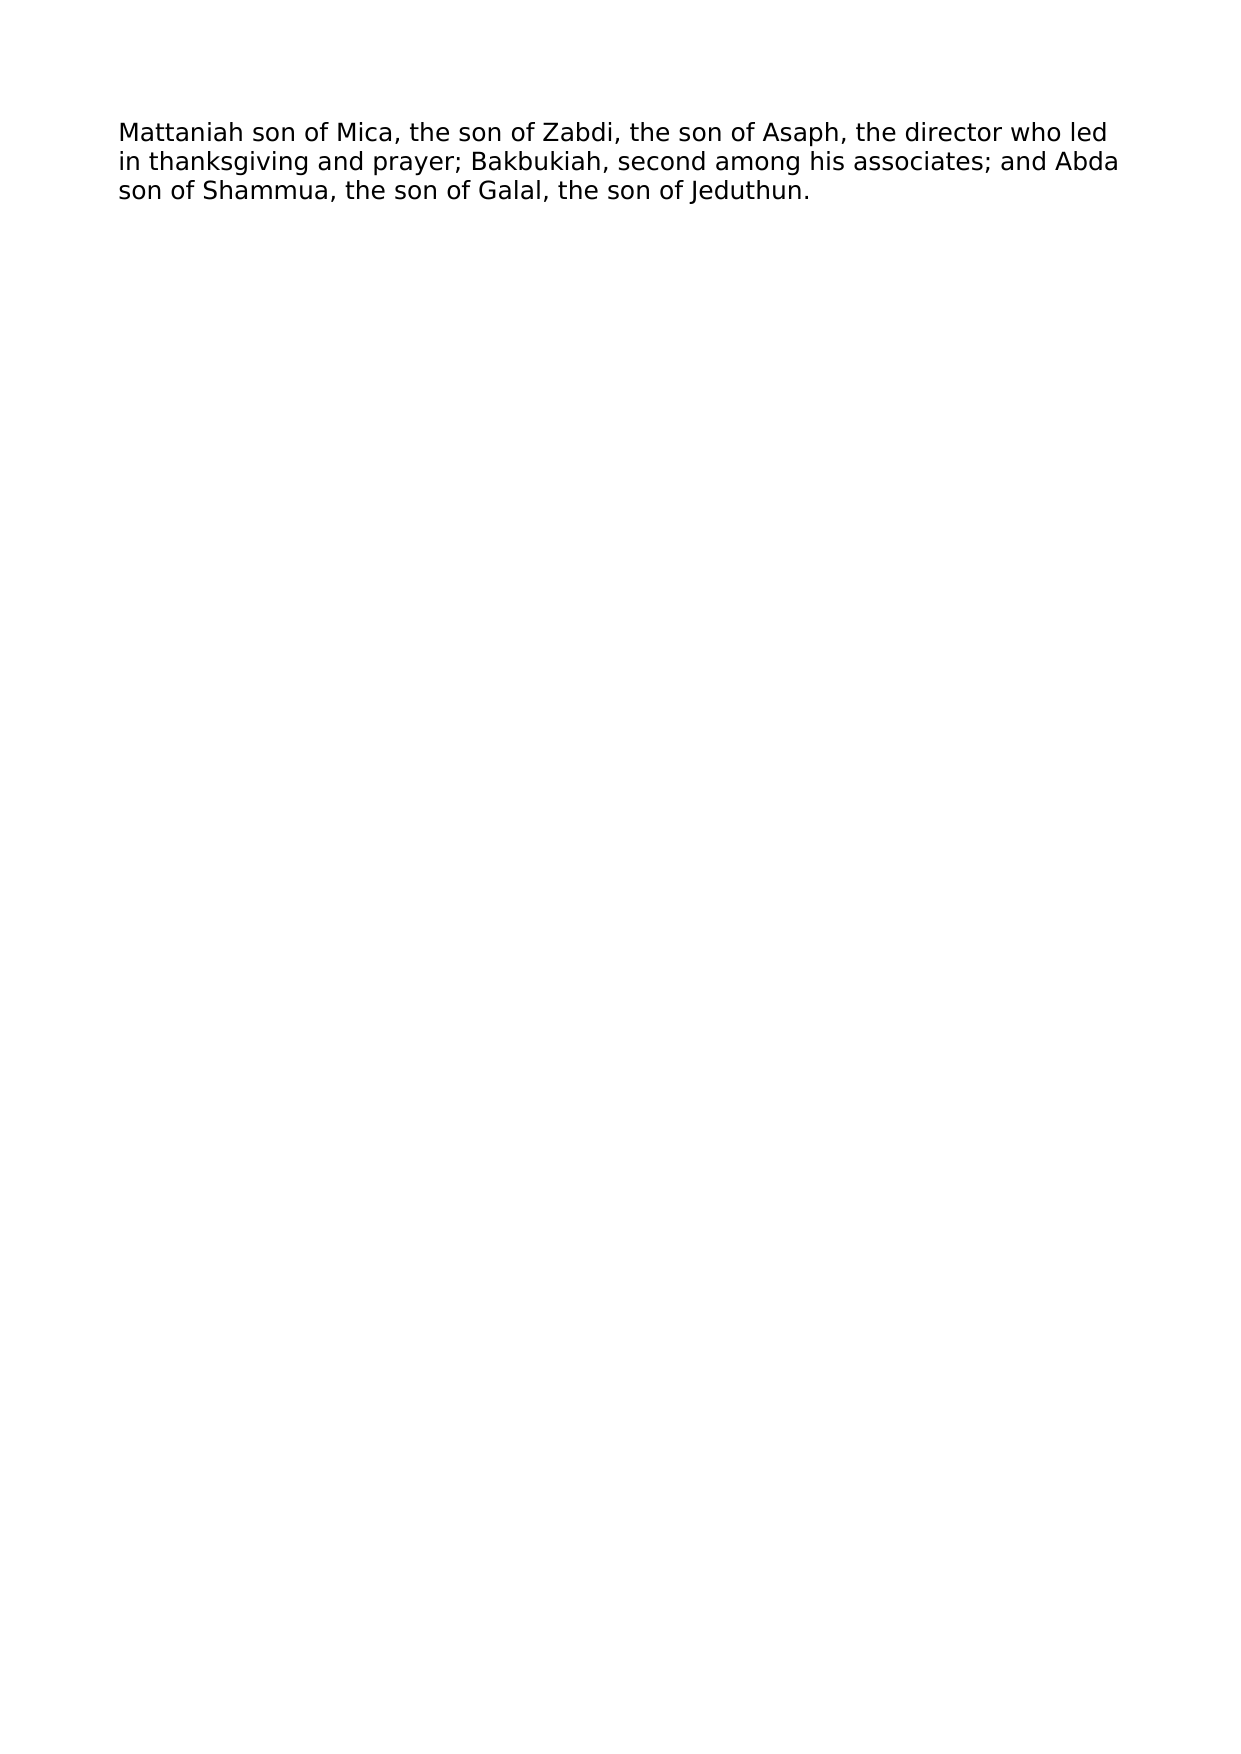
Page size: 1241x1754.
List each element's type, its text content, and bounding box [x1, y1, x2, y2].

text Mattaniah son of Mica, the son of Zabdi, the son of Asaph, the director who led in thanksgiving and prayer; Bakbukiah, second among his associates; and Abda son of Shammua, the son of Galal, the son of Jeduthun. [118, 118, 1122, 206]
